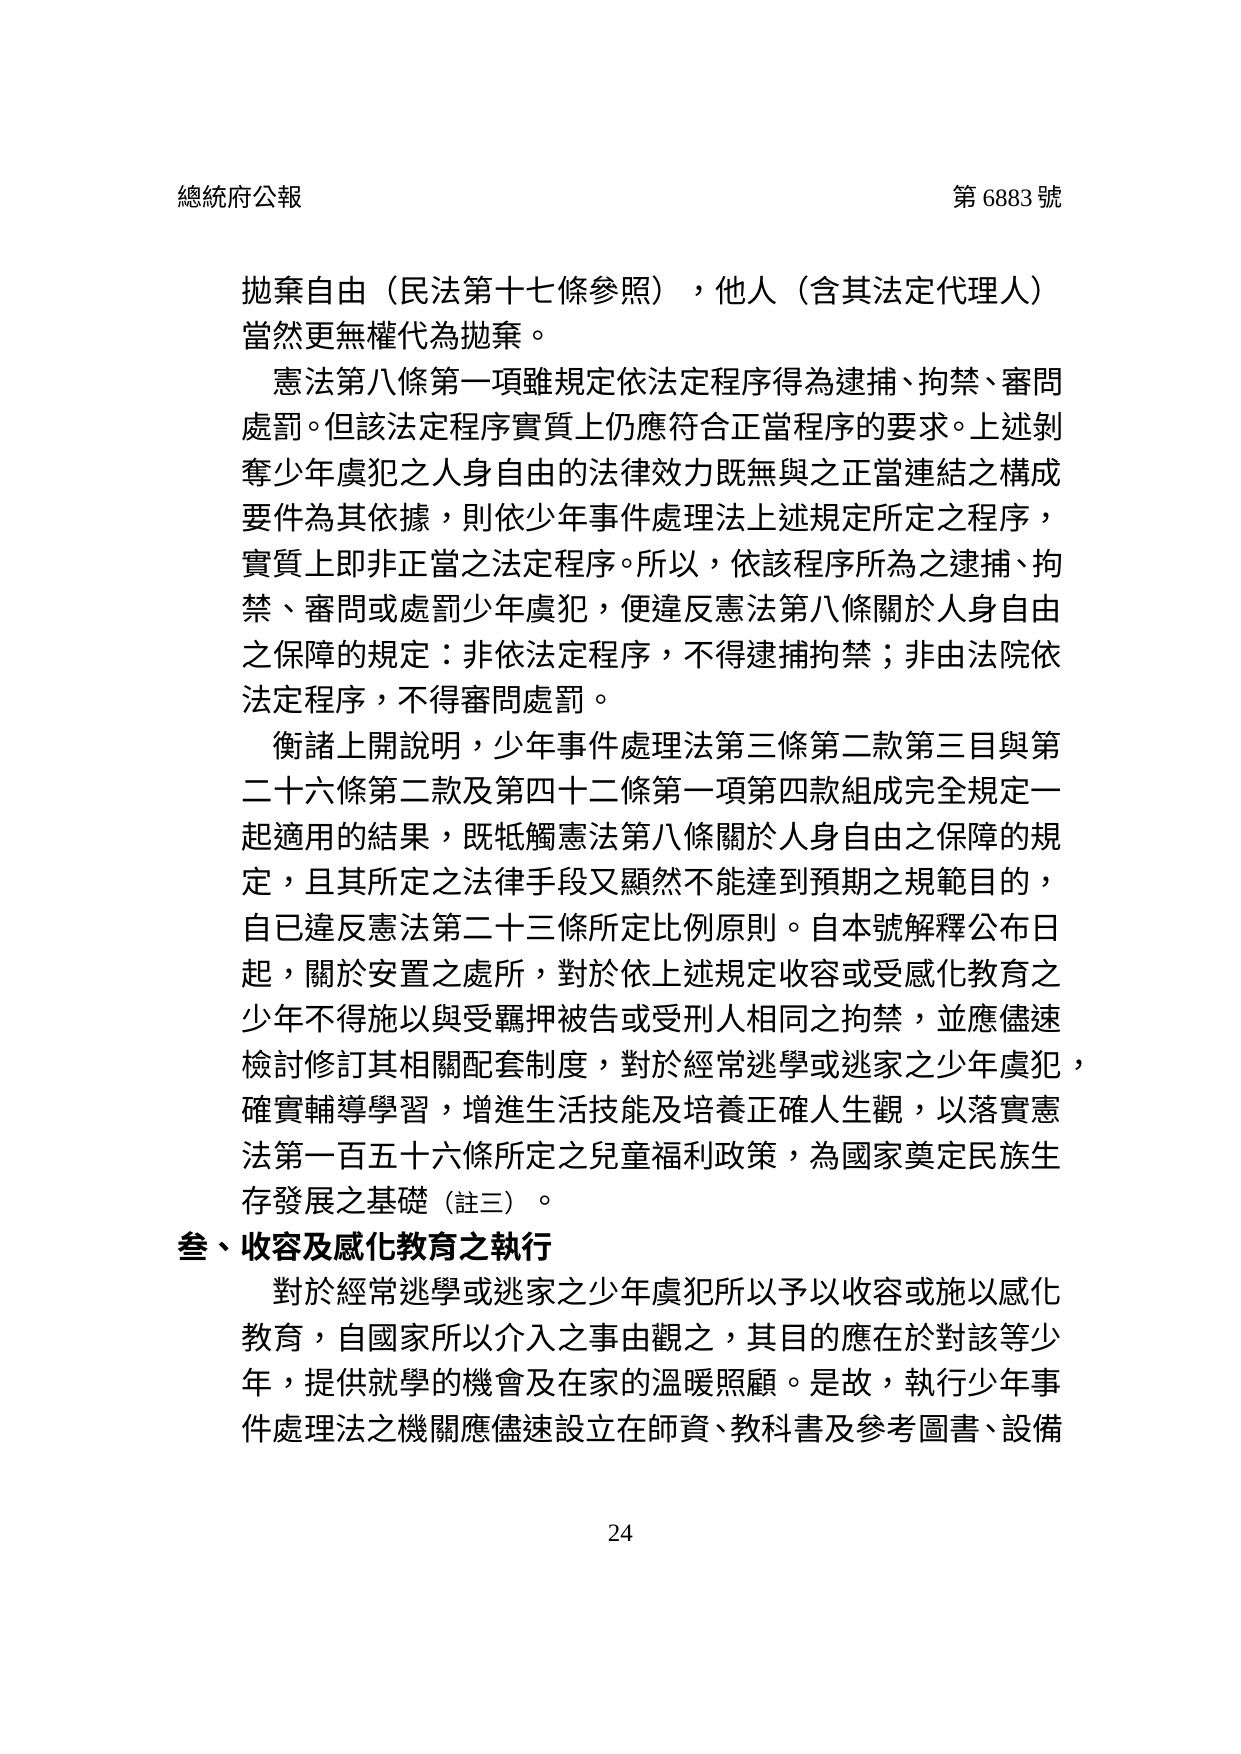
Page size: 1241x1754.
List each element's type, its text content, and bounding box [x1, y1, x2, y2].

text 對於經常逃學或逃家之少年虞犯所以予以收容或施以感化教育，自國家所以介入之事由觀之，其目的應在於對該等少年，提供就學的機會及在家的溫暖照顧。是故，執行少年事件處理法之機關應儘速設立在師資、教科書及參考圖書、設備環境等皆與正常國民中學、高中或技職學校相當之學校環境，配置合格之社工、心理諮商及課業輔導的人員，以安置少年虞犯，並提供與學生宿舍相當之居住環境。本此意旨，少年事件處理法第五十二條亦規定，「對於少年之交付安置輔導及施以感化教育時，由少年法院依其行為性質、身心狀況、學業程度及其他必要事項，分類交付適當之福利、教養機構或感化教育機構執行之，受少年法院之指導（第一項）。感化教育機構之組織及其教育之實施，以法律定之（第二項）。」依該條第二項制定之《少年矯正學校設置及教育實施通則》第一條規定，「為使少年……感化教育受處分人經由學校教育矯正不良習性，促其改過自新，適應社會生活，依少年事件處理法第五十二條第二項……，制定本通則。」第三條第一項亦規定，「本通則所稱矯正教育之實施，係指少年徒刑、拘役及感化教育處分之執行，應以學校教育方式實施之。」倒是少年事件處理法及依該法第二十六條之二第四項制定之《少年觀護所設置及實施通則》僅於第三十二條消極的規定，「被收容之少年，其在學校肄業者，得減少其學習技藝時間，督導進修學校所規定之課程。」沒有積極的規定，收容機構應提供因經常逃學或逃家而被收容之少年虞犯相當於就學及在家的學習環境，以免耽誤其學業，更增其正常社會化的困難。 [241, 1267, 1063, 1449]
text 拋棄自由（民法第十七條參照），他人（含其法定代理人）當然更無權代為拋棄。 [241, 266, 1063, 357]
text 衡諸上開說明，少年事件處理法第三條第二款第三目與第二十六條第二款及第四十二條第一項第四款組成完全規定一起適用的結果，既牴觸憲法第八條關於人身自由之保障的規定，且其所定之法律手段又顯然不能達到預期之規範目的，自已違反憲法第二十三條所定比例原則。自本號解釋公布日起，關於安置之處所，對於依上述規定收容或受感化教育之少年不得施以與受羈押被告或受刑人相同之拘禁，並應儘速檢討修訂其相關配套制度，對於經常逃學或逃家之少年虞犯，確實輔導學習，增進生活技能及培養正確人生觀，以落實憲法第一百五十六條所定之兒童福利政策，為國家奠定民族生存發展之基礎（註三）。 [241, 721, 1063, 1222]
text 憲法第八條第一項雖規定依法定程序得為逮捕、拘禁、審問、處罰。但該法定程序實質上仍應符合正當程序的要求。上述剝奪少年虞犯之人身自由的法律效力既無與之正當連結之構成要件為其依據，則依少年事件處理法上述規定所定之程序，實質上即非正當之法定程序。所以，依該程序所為之逮捕、拘禁、審問或處罰少年虞犯，便違反憲法第八條關於人身自由之保障的規定：非依法定程序，不得逮捕拘禁；非由法院依法定程序，不得審問處罰。 [241, 357, 1063, 721]
text 叁、收容及感化教育之執行 [177, 1222, 1063, 1267]
